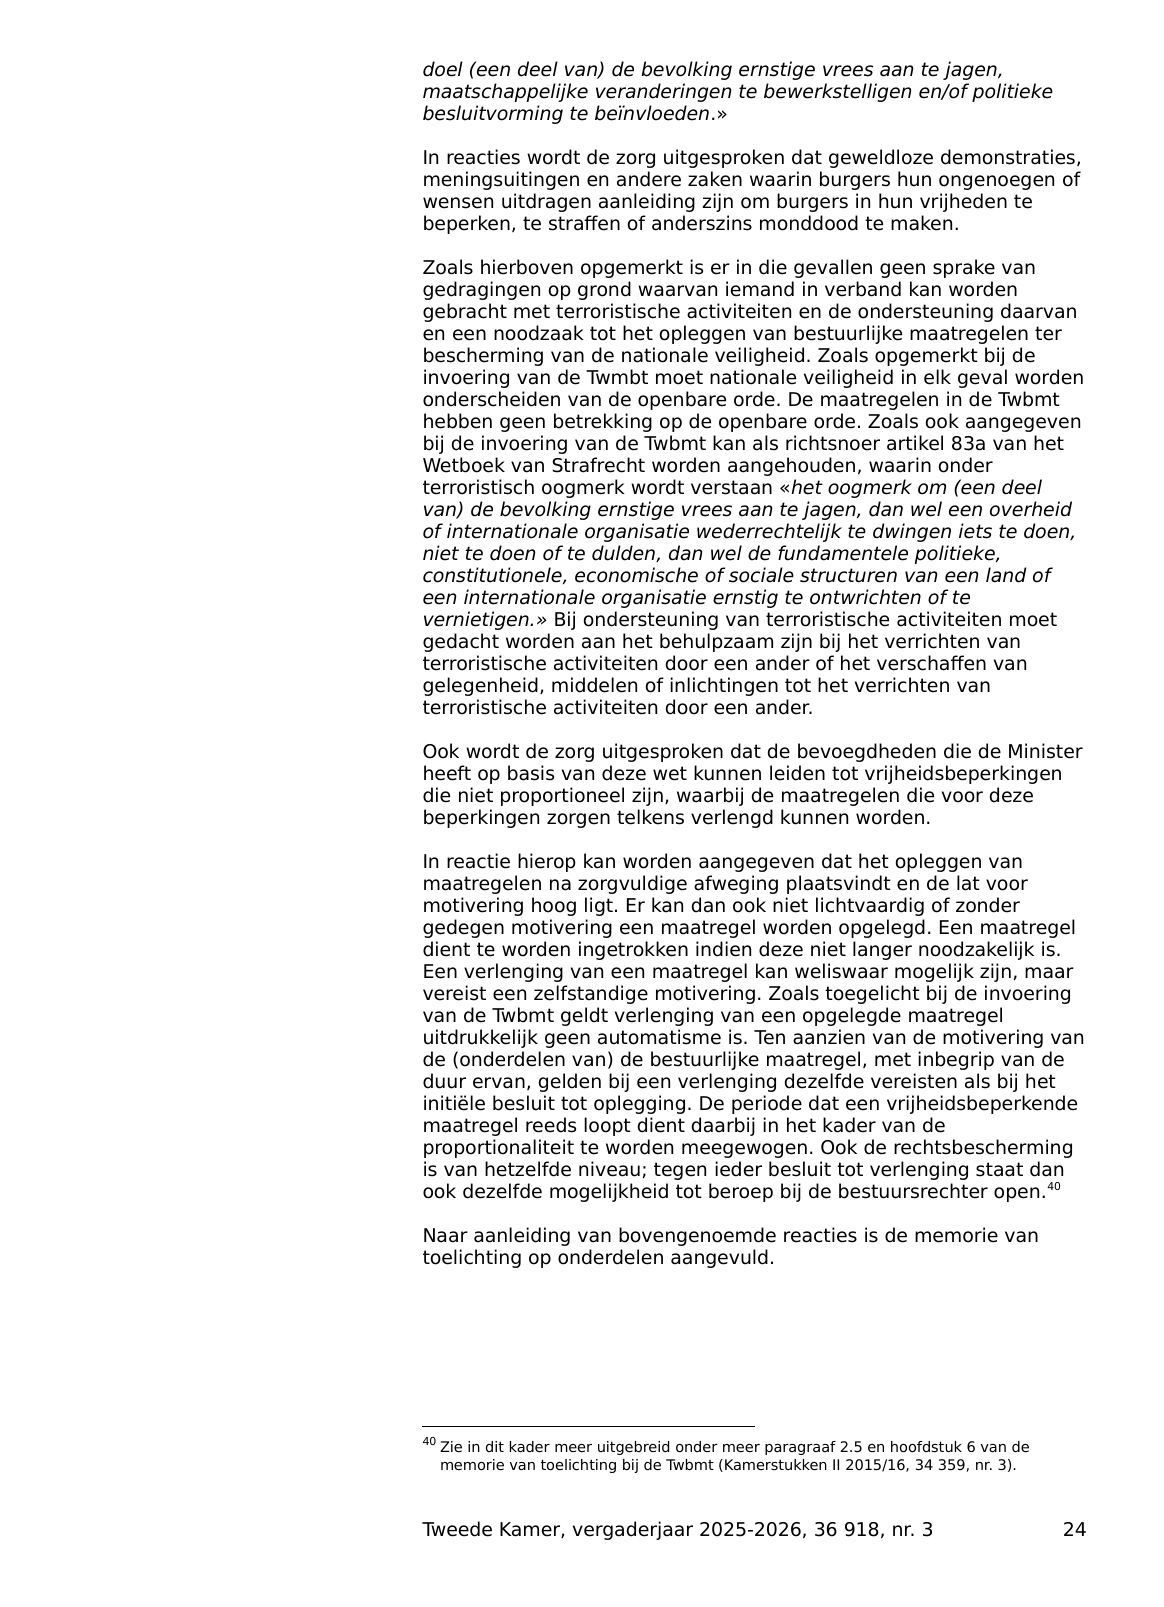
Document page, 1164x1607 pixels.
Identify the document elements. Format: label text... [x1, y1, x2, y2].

text In reactie hierop kan worden aangegeven dat het opleggen van maatregelen na zorgvuldige afweging plaatsvindt en de lat voor motivering hoog ligt. Er kan dan ook niet lichtvaardig of zonder gedegen motivering een maatregel worden opgelegd. Een maatregel dient te worden ingetrokken indien deze niet langer noodzakelijk is. Een verlenging van een maatregel kan weliswaar mogelijk zijn, maar vereist een zelfstandige motivering. Zoals toegelicht bij de invoering van de Twbmt geldt verlenging van een opgelegde maatregel uitdrukkelijk geen automatisme is. Ten aanzien van de motivering van de (onderdelen van) de bestuurlijke maatregel, met inbegrip van de duur ervan, gelden bij een verlenging dezelfde vereisten als bij het initiële besluit tot oplegging. De periode dat een vrijheidsbeperkende maatregel reeds loopt dient daarbij in het kader van de proportionaliteit te worden meegewogen. Ook de rechtsbescherming is van hetzelfde niveau; tegen ieder besluit tot verlenging staat dan ook dezelfde mogelijkheid tot beroep bij de bestuursrechter open. [422, 851, 1087, 1203]
text Zoals hierboven opgemerkt is er in die gevallen geen sprake van gedragingen op grond waarvan iemand in verband kan worden gebracht met terroristische activiteiten en de ondersteuning daarvan en een noodzaak tot het opleggen van bestuurlijke maatregelen ter bescherming van de nationale veiligheid. Zoals opgemerkt bij de invoering van de Twmbt moet nationale veiligheid in elk geval worden onderscheiden van de openbare orde. De maatregelen in de Twbmt hebben geen betrekking op de openbare orde. Zoals ook aangegeven bij de invoering van de Twbmt kan als richtsnoer artikel 83a van het Wetboek van Strafrecht worden aangehouden, waarin onder terroristisch oogmerk wordt verstaan «het oogmerk om (een deel van) de bevolking ernstige vrees aan te jagen, dan wel een overheid of internationale organisatie wederrechtelijk te dwingen iets te doen, niet te doen of te dulden, dan wel de fundamentele politieke, constitutionele, economische of sociale structuren van een land of een internationale organisatie ernstig te ontwrichten of te vernietigen.» Bij ondersteuning van terroristische activiteiten moet gedacht worden aan het behulpzaam zijn bij het verrichten van terroristische activiteiten door een ander of het verschaffen van gelegenheid, middelen of inlichtingen tot het verrichten van terroristische activiteiten door een ander. [422, 257, 1087, 719]
text doel (een deel van) de bevolking ernstige vrees aan te jagen, maatschappelijke veranderingen te bewerkstelligen en/of politieke besluitvorming te beïnvloeden.» [422, 59, 1087, 125]
text Zie in dit kader meer uitgebreid onder meer paragraaf 2.5 en hoofdstuk 6 van de memorie van toelichting bij de Twbmt (Kamerstukken II 2015/16, 34 359, nr. 3). [422, 1435, 1087, 1474]
text Naar aanleiding van bovengenoemde reacties is de memorie van toelichting op onderdelen aangevuld. [422, 1225, 1087, 1269]
text Ook wordt de zorg uitgesproken dat de bevoegdheden die de Minister heeft op basis van deze wet kunnen leiden tot vrijheidsbeperkingen die niet proportioneel zijn, waarbij de maatregelen die voor deze beperkingen zorgen telkens verlengd kunnen worden. [422, 741, 1087, 829]
text In reacties wordt de zorg uitgesproken dat geweldloze demonstraties, meningsuitingen en andere zaken waarin burgers hun ongenoegen of wensen uitdragen aanleiding zijn om burgers in hun vrijheden te beperken, te straffen of anderszins monddood te maken. [422, 147, 1087, 235]
